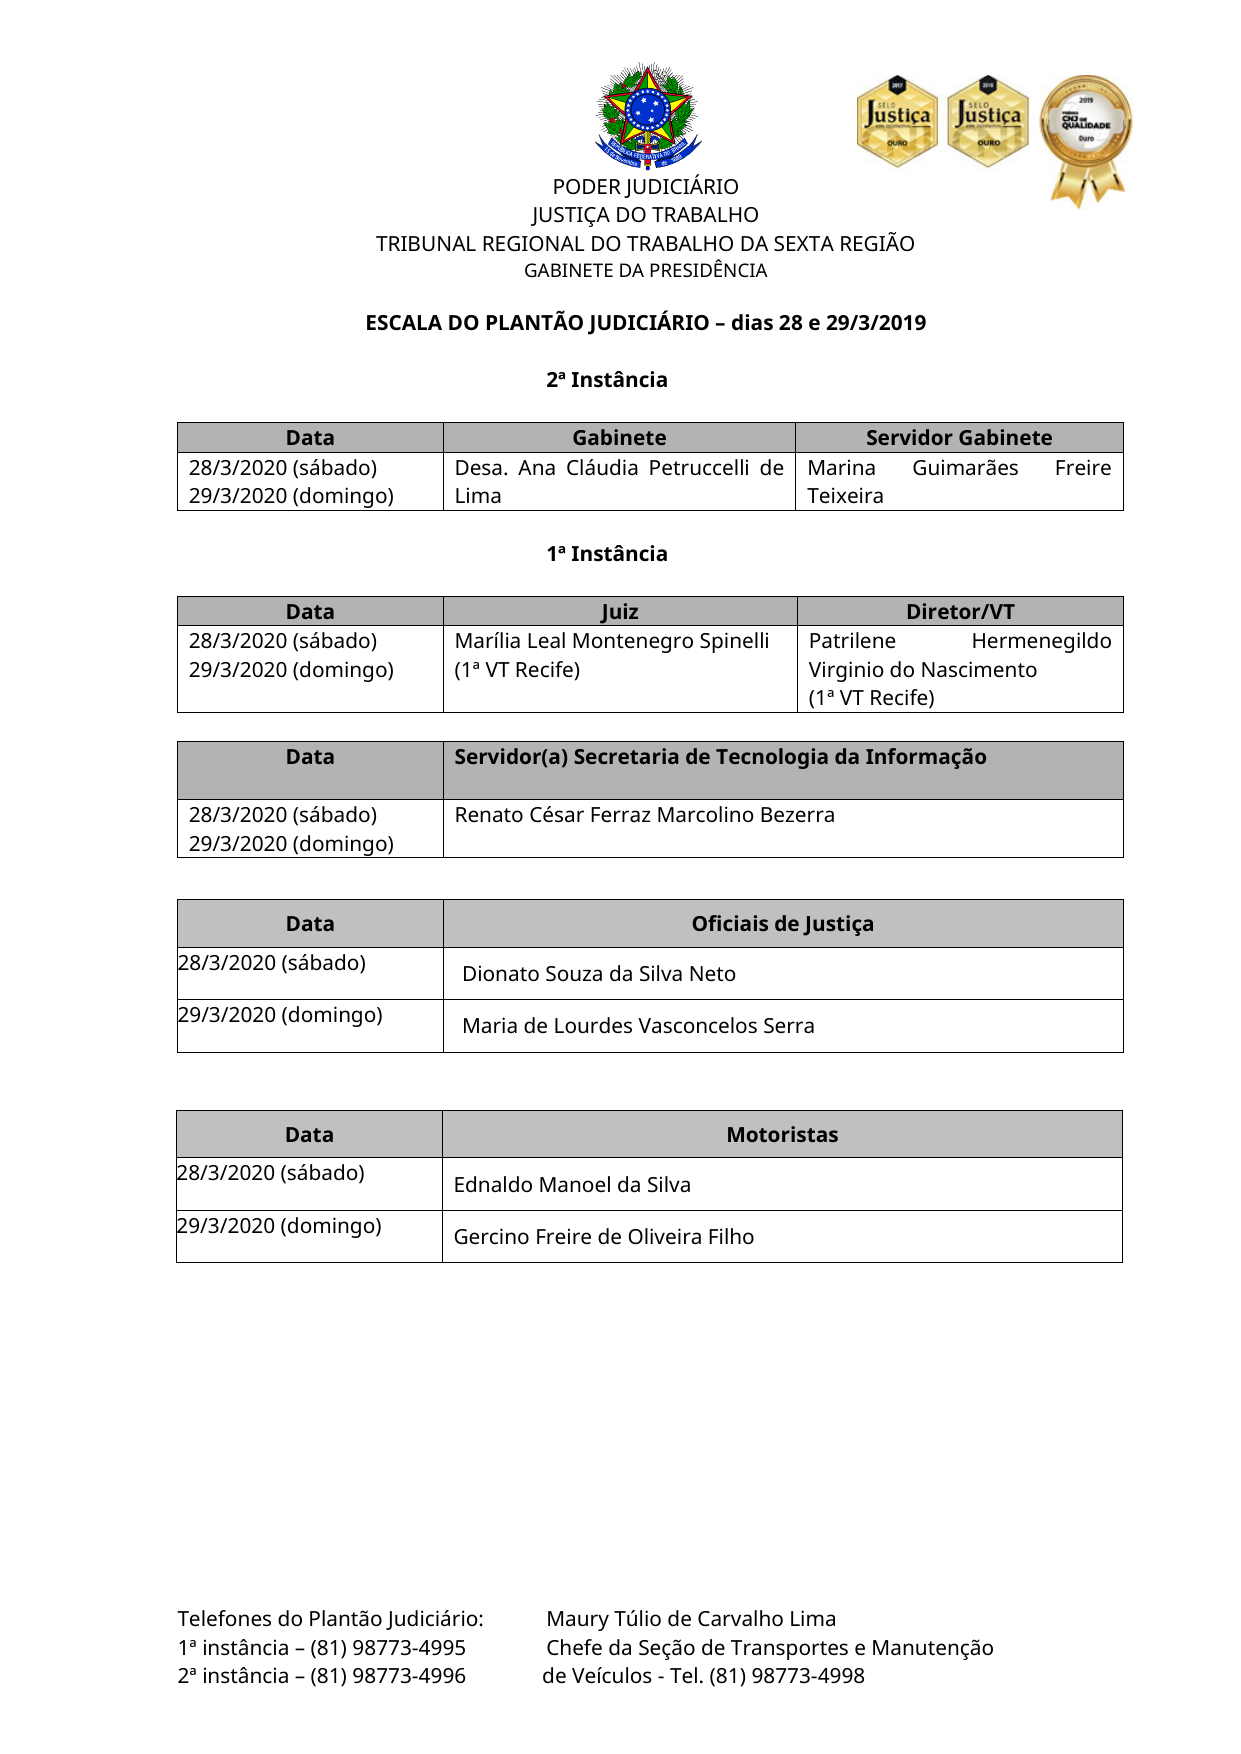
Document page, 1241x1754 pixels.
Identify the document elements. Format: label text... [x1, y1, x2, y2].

table_header Gabinete [444, 423, 795, 452]
table_cell Marília Leal Montenegro Spinelli (1ª VT Recife) [444, 626, 797, 712]
table_cell 28/3/2020 (sábado) [178, 948, 443, 999]
picture [589, 59, 705, 172]
table_header Data [178, 423, 443, 452]
table_cell Patrilene Hermenegildo Virginio do Nascimento (1ª VT Recife) [798, 626, 1123, 712]
table_cell 29/3/2020 (domingo) [177, 1211, 442, 1262]
table_cell 29/3/2020 (domingo) [178, 1000, 443, 1052]
text 1ª instância – (81) 98773-4995 Chefe da Seção de Transportes e Manutenção [177, 1633, 1114, 1661]
text ESCALA DO PLANTÃO JUDICIÁRIO – dias 28 e 29/3/2019 [177, 308, 1114, 337]
table_header Servidor Gabinete [796, 423, 1123, 452]
table_cell 28/3/2020 (sábado) [177, 1158, 442, 1210]
table_header Data [178, 597, 443, 625]
table_cell 28/3/2020 (sábado) 29/3/2020 (domingo) [178, 626, 443, 712]
table_header Data [178, 900, 443, 947]
table_cell 28/3/2020 (sábado) 29/3/2020 (domingo) [178, 800, 443, 857]
table_cell Ednaldo Manoel da Silva [443, 1158, 1122, 1210]
table_header Diretor/VT [798, 597, 1123, 625]
table_cell 28/3/2020 (sábado) 29/3/2020 (domingo) [178, 453, 443, 509]
table_header Data [177, 1111, 442, 1157]
table_cell Gercino Freire de Oliveira Filho [443, 1211, 1122, 1262]
picture [857, 75, 1134, 210]
text 1ª Instância [365, 539, 1114, 567]
table_cell Renato César Ferraz Marcolino Bezerra [444, 800, 1123, 857]
table_cell Desa. Ana Cláudia Petruccelli de Lima [444, 453, 795, 509]
table_header Data [178, 742, 443, 799]
table_cell Marina Guimarães Freire Teixeira [796, 453, 1123, 509]
table_cell Maria de Lourdes Vasconcelos Serra [444, 1000, 1123, 1052]
text 2ª Instância [365, 365, 1114, 394]
table_header Juiz [444, 597, 797, 625]
table_header Oficiais de Justiça [444, 900, 1123, 947]
text Telefones do Plantão Judiciário: Maury Túlio de Carvalho Lima [177, 1604, 1114, 1633]
table_cell Dionato Souza da Silva Neto [444, 948, 1123, 999]
table_header Motoristas [443, 1111, 1122, 1157]
text 2ª instância – (81) 98773-4996 de Veículos - Tel. (81) 98773-4998 [177, 1661, 1114, 1690]
table_header Servidor(a) Secretaria de Tecnologia da Informação [444, 742, 1123, 799]
